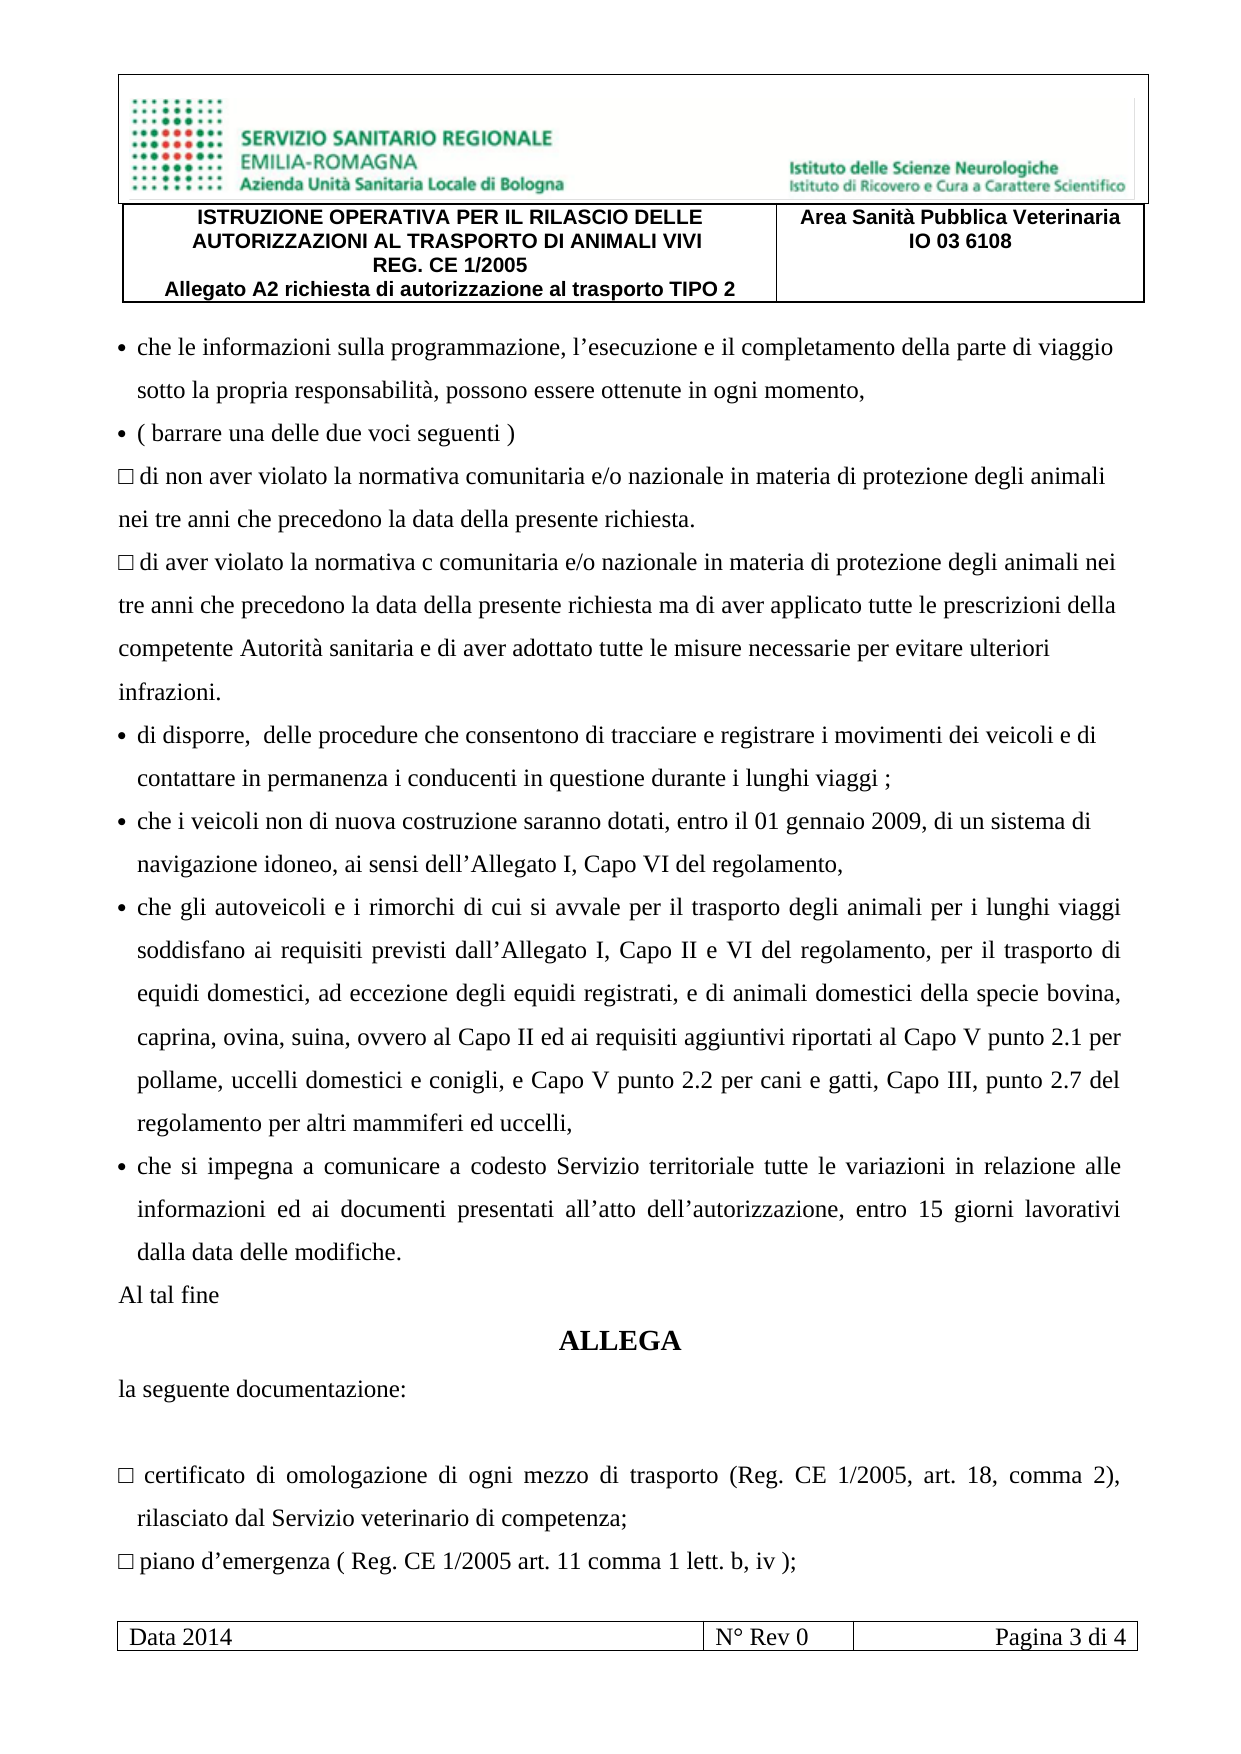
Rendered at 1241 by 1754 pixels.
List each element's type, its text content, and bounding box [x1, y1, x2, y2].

text la seguente documentazione: [118, 1374, 1122, 1403]
text Al tal fine [118, 1280, 1122, 1309]
list di disporre, delle procedure che consentono di tracciare e registrare i movimenti dei veicoli e di contattare in permanenza i conducenti in questione durante i lunghi viaggi ; [118, 720, 1122, 792]
list che si impegna a comunicare a codesto Servizio territoriale tutte le variazioni in relazione alle informazioni ed ai documenti presentati all’atto dell’autorizzazione, entro 15 giorni lavorativi dalla data delle modifiche. [118, 1151, 1122, 1266]
text ALLEGA [118, 1323, 1122, 1357]
text □ certificato di omologazione di ogni mezzo di trasporto (Reg. CE 1/2005, art. 18, comma 2), rilasciato dal Servizio veterinario di competenza; [118, 1460, 1122, 1532]
text □ di aver violato la normativa c comunitaria e/o nazionale in materia di protezione degli animali nei tre anni che precedono la data della presente richiesta ma di aver applicato tutte le prescrizioni della competente Autorità sanitaria e di aver adottato tutte le misure necessarie per evitare ulteriori infrazioni. [118, 547, 1122, 705]
list ( barrare una delle due voci seguenti ) [118, 418, 1122, 447]
list che i veicoli non di nuova costruzione saranno dotati, entro il 01 gennaio 2009, di un sistema di navigazione idoneo, ai sensi dell’Allegato I, Capo VI del regolamento, [118, 806, 1122, 878]
list che le informazioni sulla programmazione, l’esecuzione e il completamento della parte di viaggio sotto la propria responsabilità, possono essere ottenute in ogni momento, [118, 332, 1122, 403]
text □ di non aver violato la normativa comunitaria e/o nazionale in materia di protezione degli animali nei tre anni che precedono la data della presente richiesta. [118, 461, 1122, 533]
list che gli autoveicoli e i rimorchi di cui si avvale per il trasporto degli animali per i lunghi viaggi soddisfano ai requisiti previsti dall’Allegato I, Capo II e VI del regolamento, per il trasporto di equidi domestici, ad eccezione degli equidi registrati, e di animali domestici della specie bovina, caprina, ovina, suina, ovvero al Capo II ed ai requisiti aggiuntivi riportati al Capo V punto 2.1 per pollame, uccelli domestici e conigli, e Capo V punto 2.2 per cani e gatti, Capo III, punto 2.7 del regolamento per altri mammiferi ed uccelli, [118, 892, 1122, 1137]
text □ piano d’emergenza ( Reg. CE 1/2005 art. 11 comma 1 lett. b, iv ); [118, 1546, 1122, 1575]
